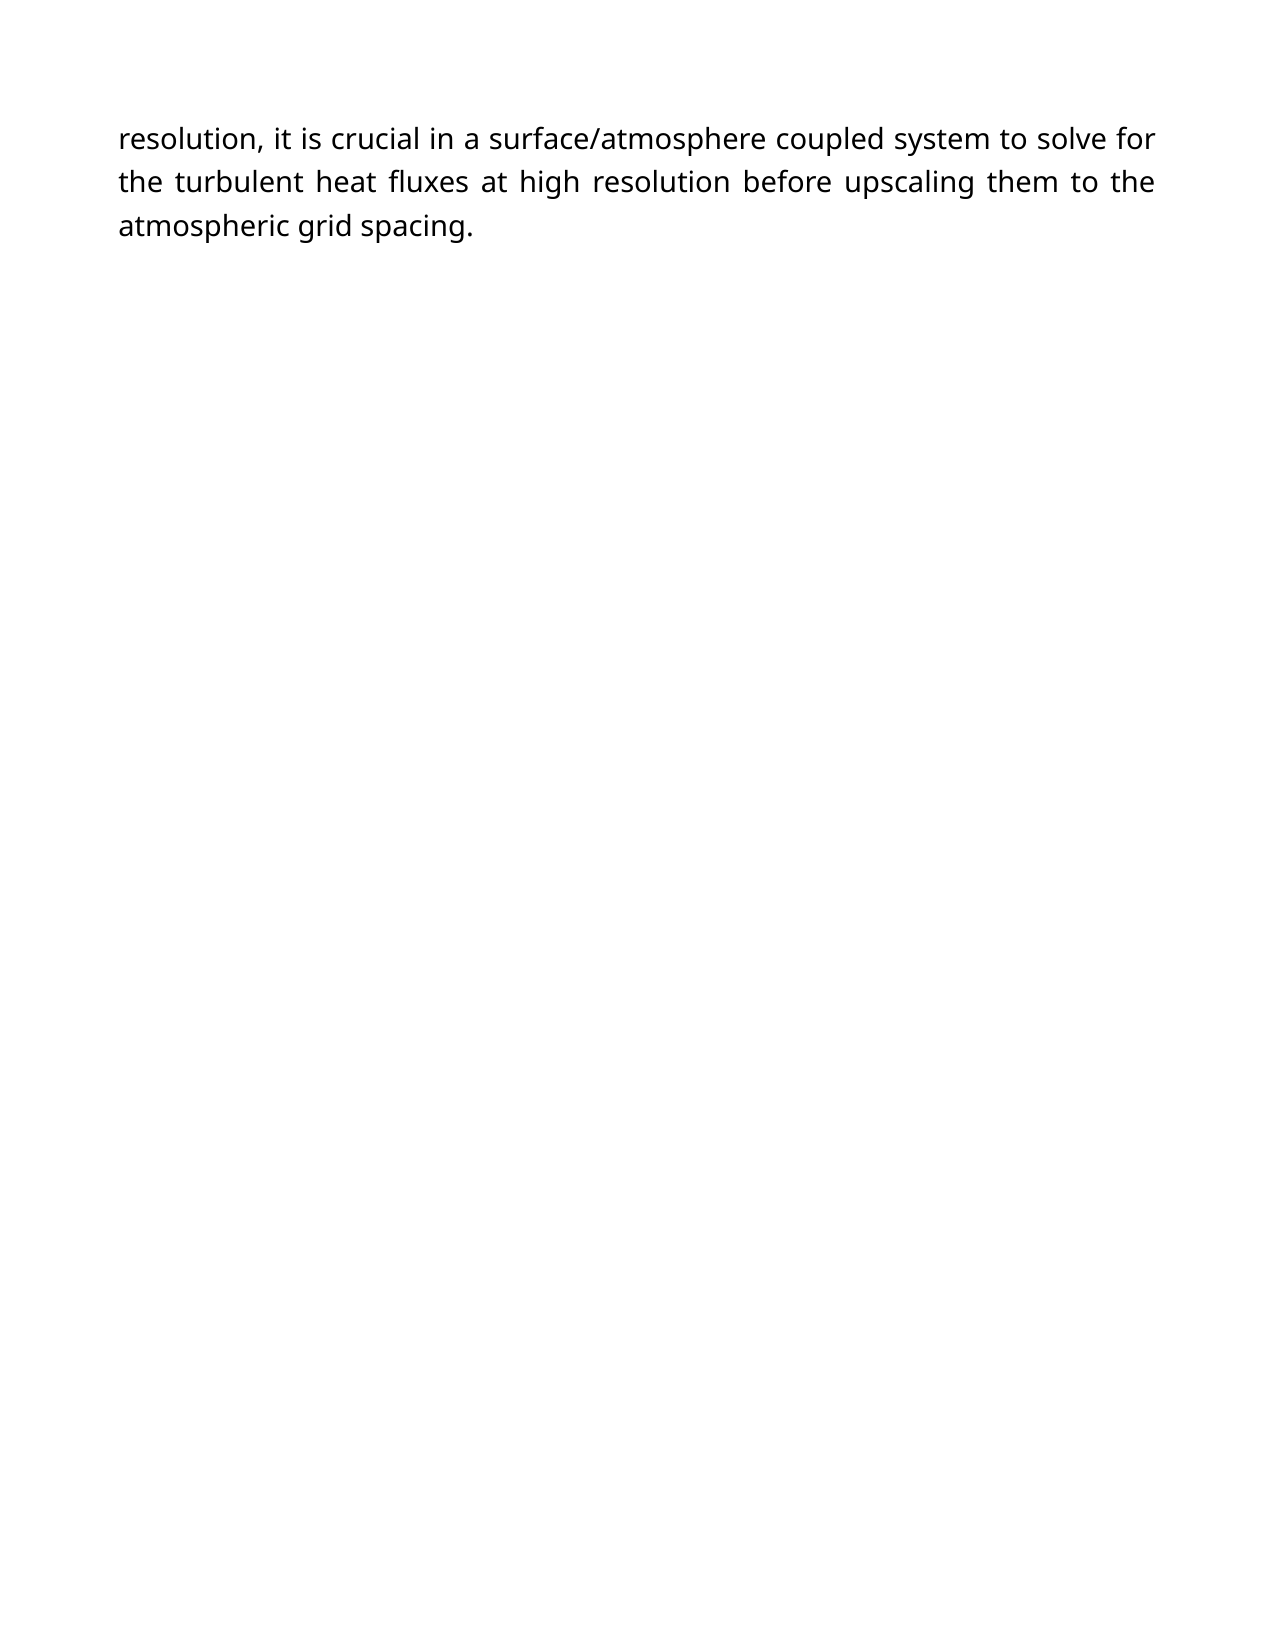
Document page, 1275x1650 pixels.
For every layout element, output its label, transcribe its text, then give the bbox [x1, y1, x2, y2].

text resolution, it is crucial in a surface/atmosphere coupled system to solve for the turbulent heat fluxes at high resolution before upscaling them to the atmospheric grid spacing. [118, 118, 1157, 245]
